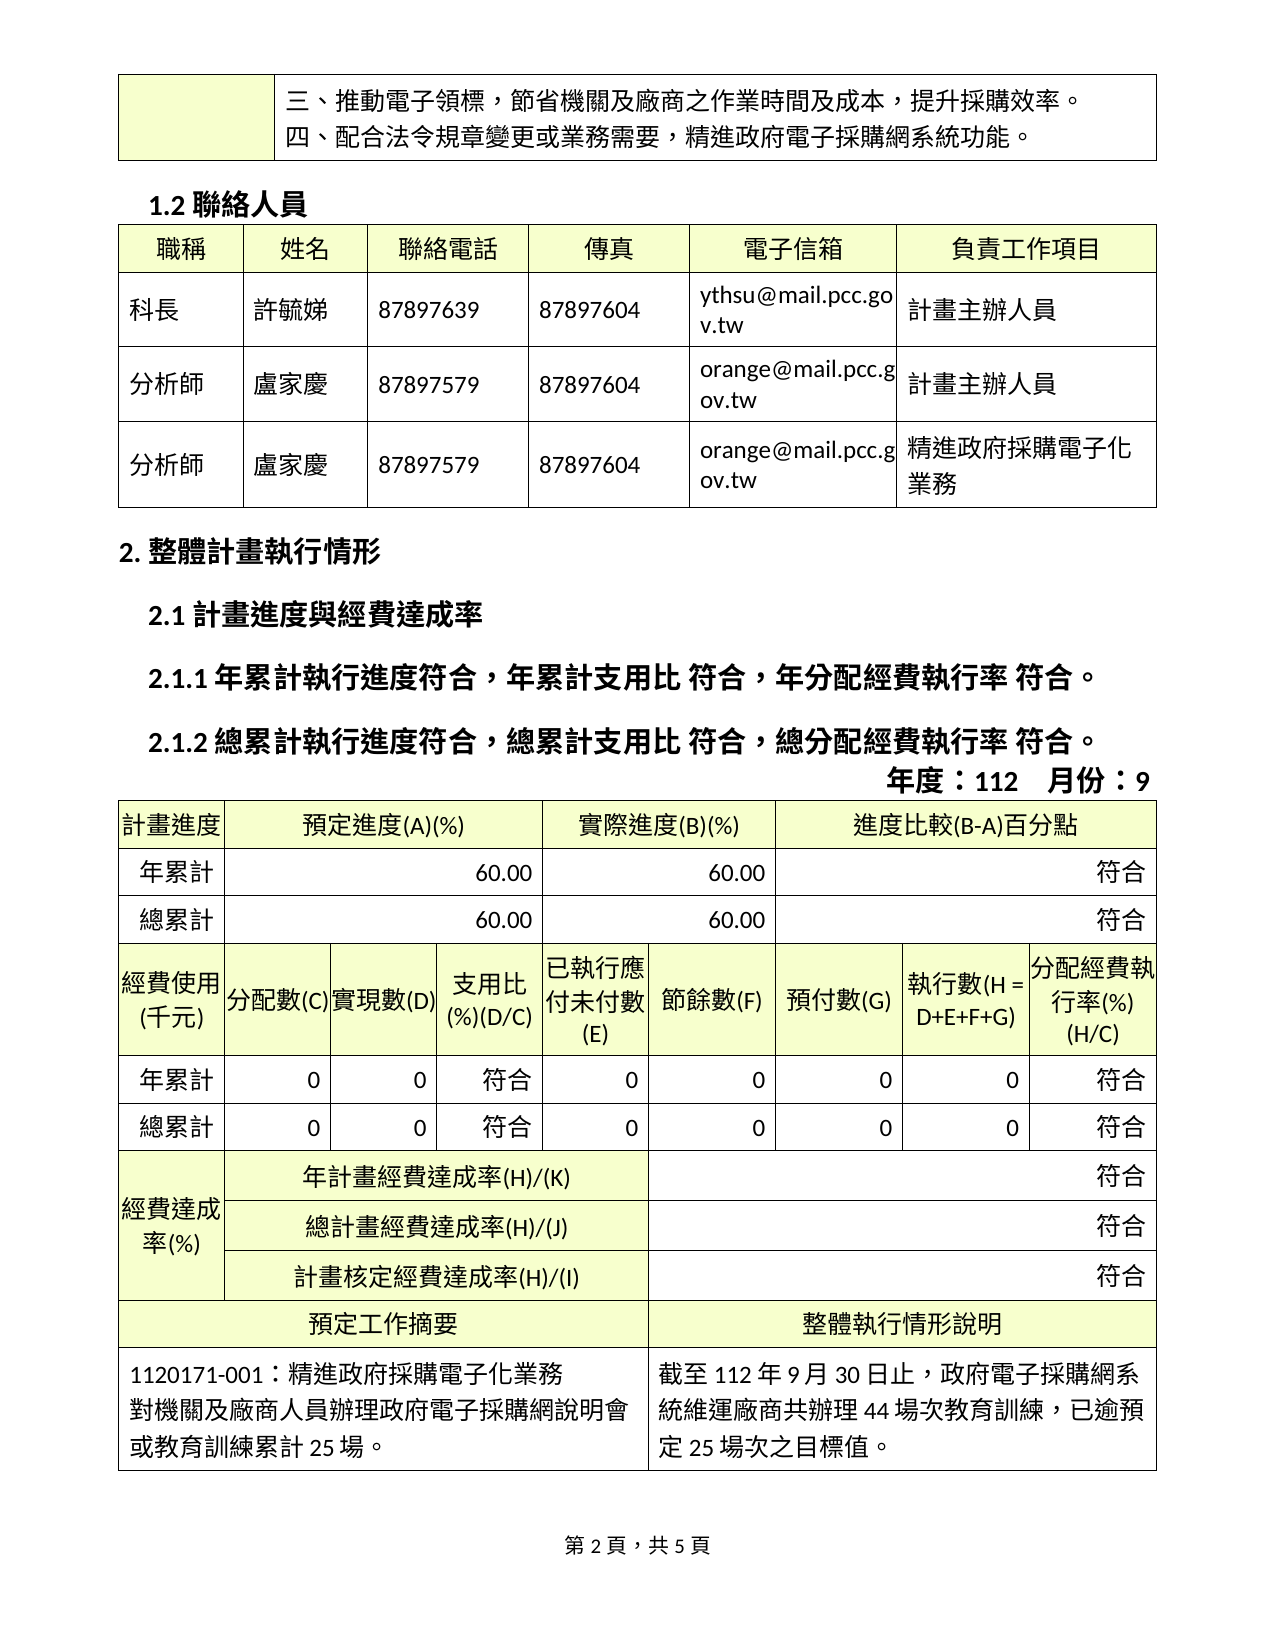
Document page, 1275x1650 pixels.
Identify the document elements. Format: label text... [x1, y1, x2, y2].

table_cell 87897604 [529, 273, 689, 346]
table_header 職稱 [119, 225, 243, 272]
table_cell 年計畫經費達成率(H)/(K) [225, 1151, 648, 1200]
table_cell 經費達成率(%) [119, 1151, 224, 1300]
table_header 聯絡電話 [368, 225, 528, 272]
table_cell 科長 [119, 273, 243, 346]
table_cell ythsu@mail.pcc.gov.tw [690, 273, 896, 346]
table_header 進度比較(B-A)百分點 [776, 801, 1156, 848]
table_cell 符合 [1030, 1104, 1156, 1150]
table_cell 0 [903, 1104, 1029, 1150]
table_cell orange@mail.pcc.gov.tw [690, 422, 896, 507]
table_cell 計畫主辦人員 [897, 347, 1156, 421]
table_cell 0 [331, 1104, 436, 1150]
table_cell 截至112年9月30日止，政府電子採購網系統維運廠商共辦理44場次教育訓練，已逾預定25場次之目標值。 [649, 1348, 1156, 1469]
table_cell 盧家慶 [244, 347, 367, 421]
table_cell 0 [649, 1056, 775, 1103]
table_cell 執行數(H = D+E+F+G) [903, 944, 1029, 1055]
table_cell 盧家慶 [244, 422, 367, 507]
table_cell 87897604 [529, 422, 689, 507]
table_header 預定進度(A)(%) [225, 801, 542, 848]
text 2.1.2 總累計執行進度符合，總累計支用比 符合，總分配經費執行率 符合。 [119, 718, 1156, 760]
table_cell 0 [903, 1056, 1029, 1103]
table_header 電子信箱 [690, 225, 896, 272]
table_cell 總累計 [119, 896, 224, 943]
table_cell 87897639 [368, 273, 528, 346]
table_cell [119, 75, 274, 160]
table_cell 0 [776, 1104, 902, 1150]
table_cell 許毓娣 [244, 273, 367, 346]
table_header 傳真 [529, 225, 689, 272]
table_cell 符合 [649, 1201, 1156, 1250]
table_cell 符合 [437, 1104, 542, 1150]
table_cell 年累計 [119, 1056, 224, 1103]
table_cell 分配數(C) [225, 944, 330, 1055]
table_cell 60.00 [225, 849, 542, 895]
table_cell 分析師 [119, 422, 243, 507]
table_cell 分析師 [119, 347, 243, 421]
table_cell 1120171-001：精進政府採購電子化業務 對機關及廠商人員辦理政府電子採購網說明會或教育訓練累計25場。 [119, 1348, 648, 1469]
table_cell 87897604 [529, 347, 689, 421]
table_cell 60.00 [225, 896, 542, 943]
table_cell 支用比(%)(D/C) [437, 944, 542, 1055]
text 2.1.1 年累計執行進度符合，年累計支用比 符合，年分配經費執行率 符合。 [119, 655, 1156, 697]
text 1.2 聯絡人員 [119, 182, 1156, 224]
table_cell 總累計 [119, 1104, 224, 1150]
table_cell 0 [543, 1104, 648, 1150]
text 2.1 計畫進度與經費達成率 [119, 592, 1156, 634]
table_cell 已執行應付未付數(E) [543, 944, 648, 1055]
table_cell 整體執行情形說明 [649, 1301, 1156, 1347]
table_cell 計畫主辦人員 [897, 273, 1156, 346]
table_header 計畫進度 [119, 801, 224, 848]
text 2. 整體計畫執行情形 [119, 529, 1156, 571]
table_cell 精進政府採購電子化業務 [897, 422, 1156, 507]
table_cell 實現數(D) [331, 944, 436, 1055]
table_cell 符合 [776, 849, 1156, 895]
table_cell 節餘數(F) [649, 944, 775, 1055]
table_header 負責工作項目 [897, 225, 1156, 272]
table_cell 0 [776, 1056, 902, 1103]
table_cell 符合 [1030, 1056, 1156, 1103]
table_cell 分配經費執行率(%) (H/C) [1030, 944, 1156, 1055]
table_cell 預付數(G) [776, 944, 902, 1055]
table_cell 經費使用(千元) [119, 944, 224, 1055]
text 年度：112 月份：9 [119, 760, 1156, 800]
table_cell 預定工作摘要 [119, 1301, 648, 1347]
table_header 實際進度(B)(%) [543, 801, 775, 848]
table_cell 符合 [649, 1251, 1156, 1300]
table_cell 0 [331, 1056, 436, 1103]
table_cell 0 [225, 1056, 330, 1103]
table_cell 0 [543, 1056, 648, 1103]
table_cell 三、推動電子領標，節省機關及廠商之作業時間及成本，提升採購效率。 四、配合法令規章變更或業務需要，精進政府電子採購網系統功能。 [275, 75, 1156, 160]
table_cell 符合 [437, 1056, 542, 1103]
table_cell 年累計 [119, 849, 224, 895]
table_cell 0 [225, 1104, 330, 1150]
table_cell 87897579 [368, 422, 528, 507]
table_cell 計畫核定經費達成率(H)/(I) [225, 1251, 648, 1300]
table_cell 0 [649, 1104, 775, 1150]
table_cell 60.00 [543, 849, 775, 895]
table_cell 87897579 [368, 347, 528, 421]
table_cell 符合 [776, 896, 1156, 943]
table_header 姓名 [244, 225, 367, 272]
table_cell 符合 [649, 1151, 1156, 1200]
table_cell orange@mail.pcc.gov.tw [690, 347, 896, 421]
table_cell 60.00 [543, 896, 775, 943]
table_cell 總計畫經費達成率(H)/(J) [225, 1201, 648, 1250]
